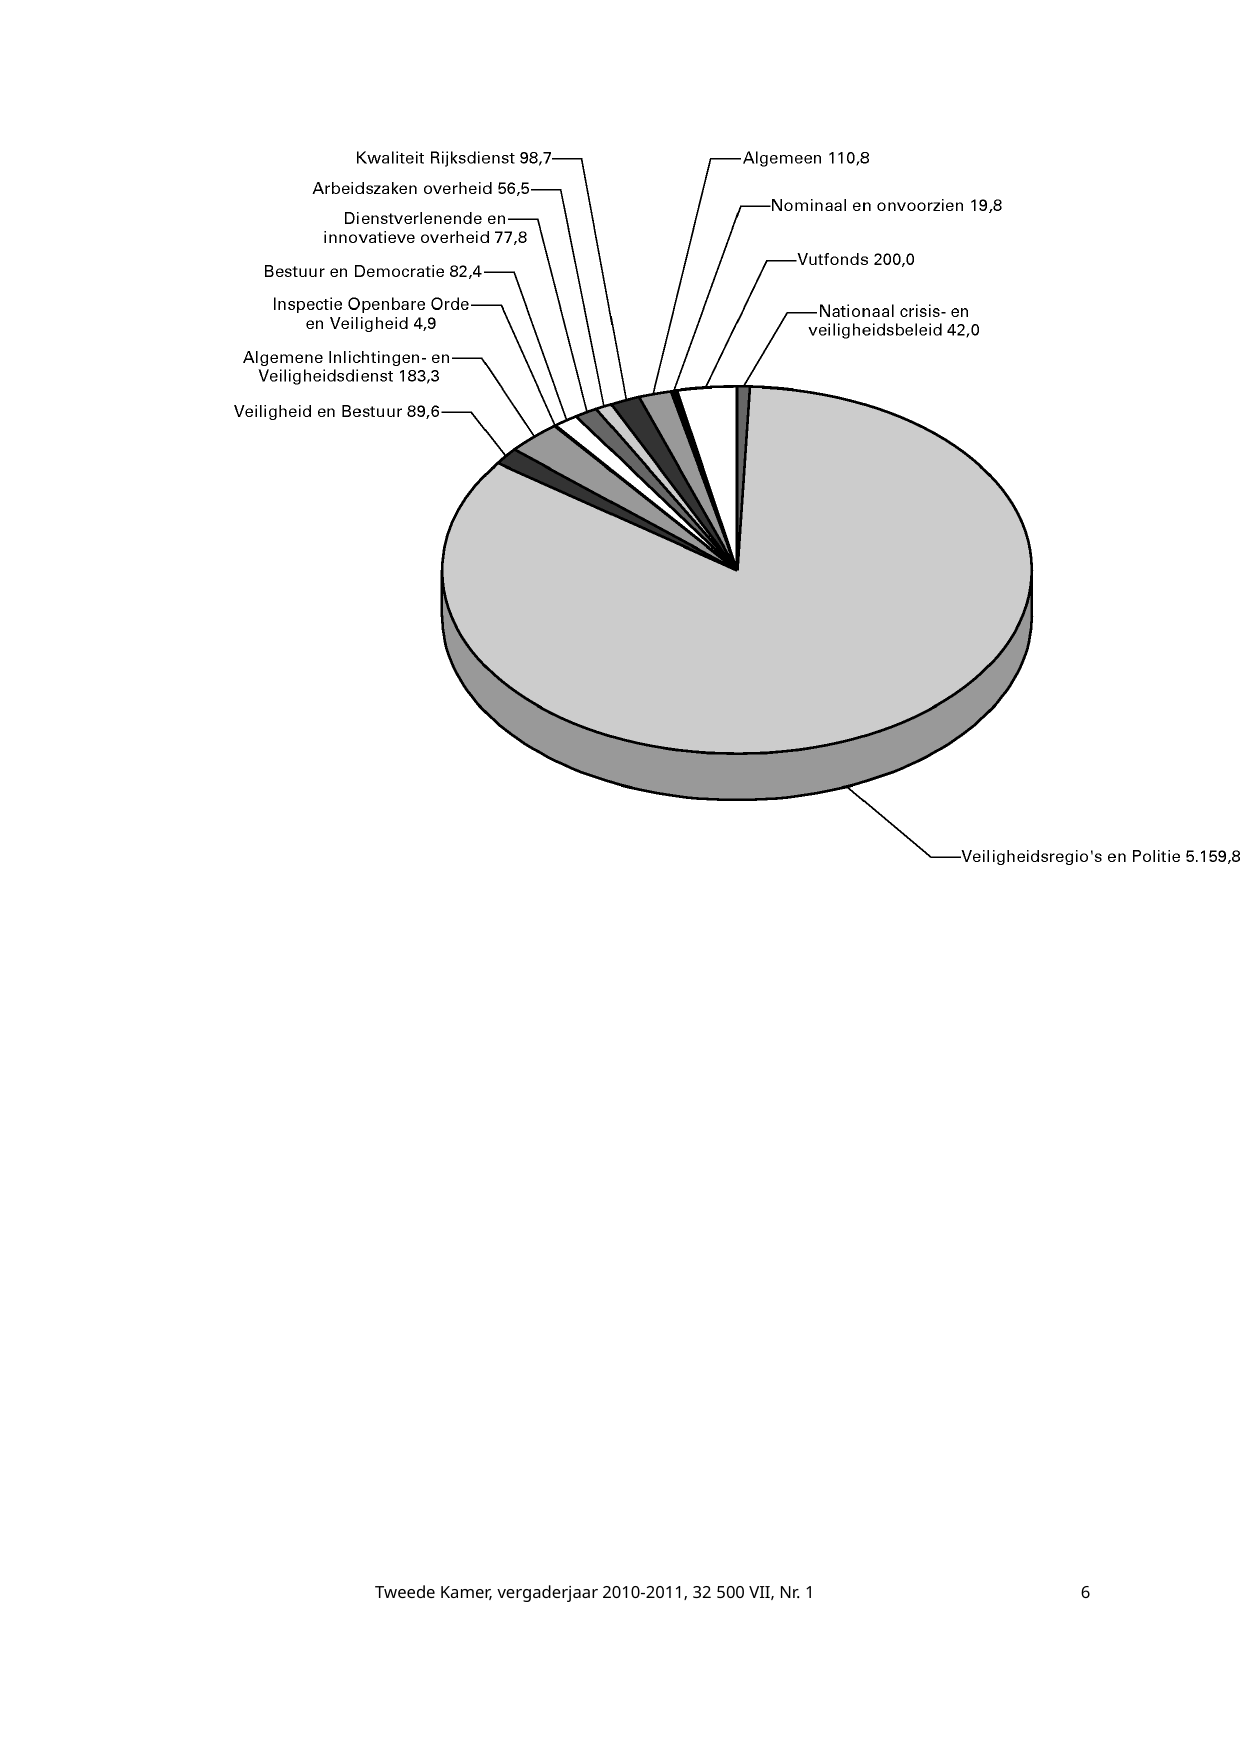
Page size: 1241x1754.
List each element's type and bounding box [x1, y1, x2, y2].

picture [233, 150, 1241, 866]
